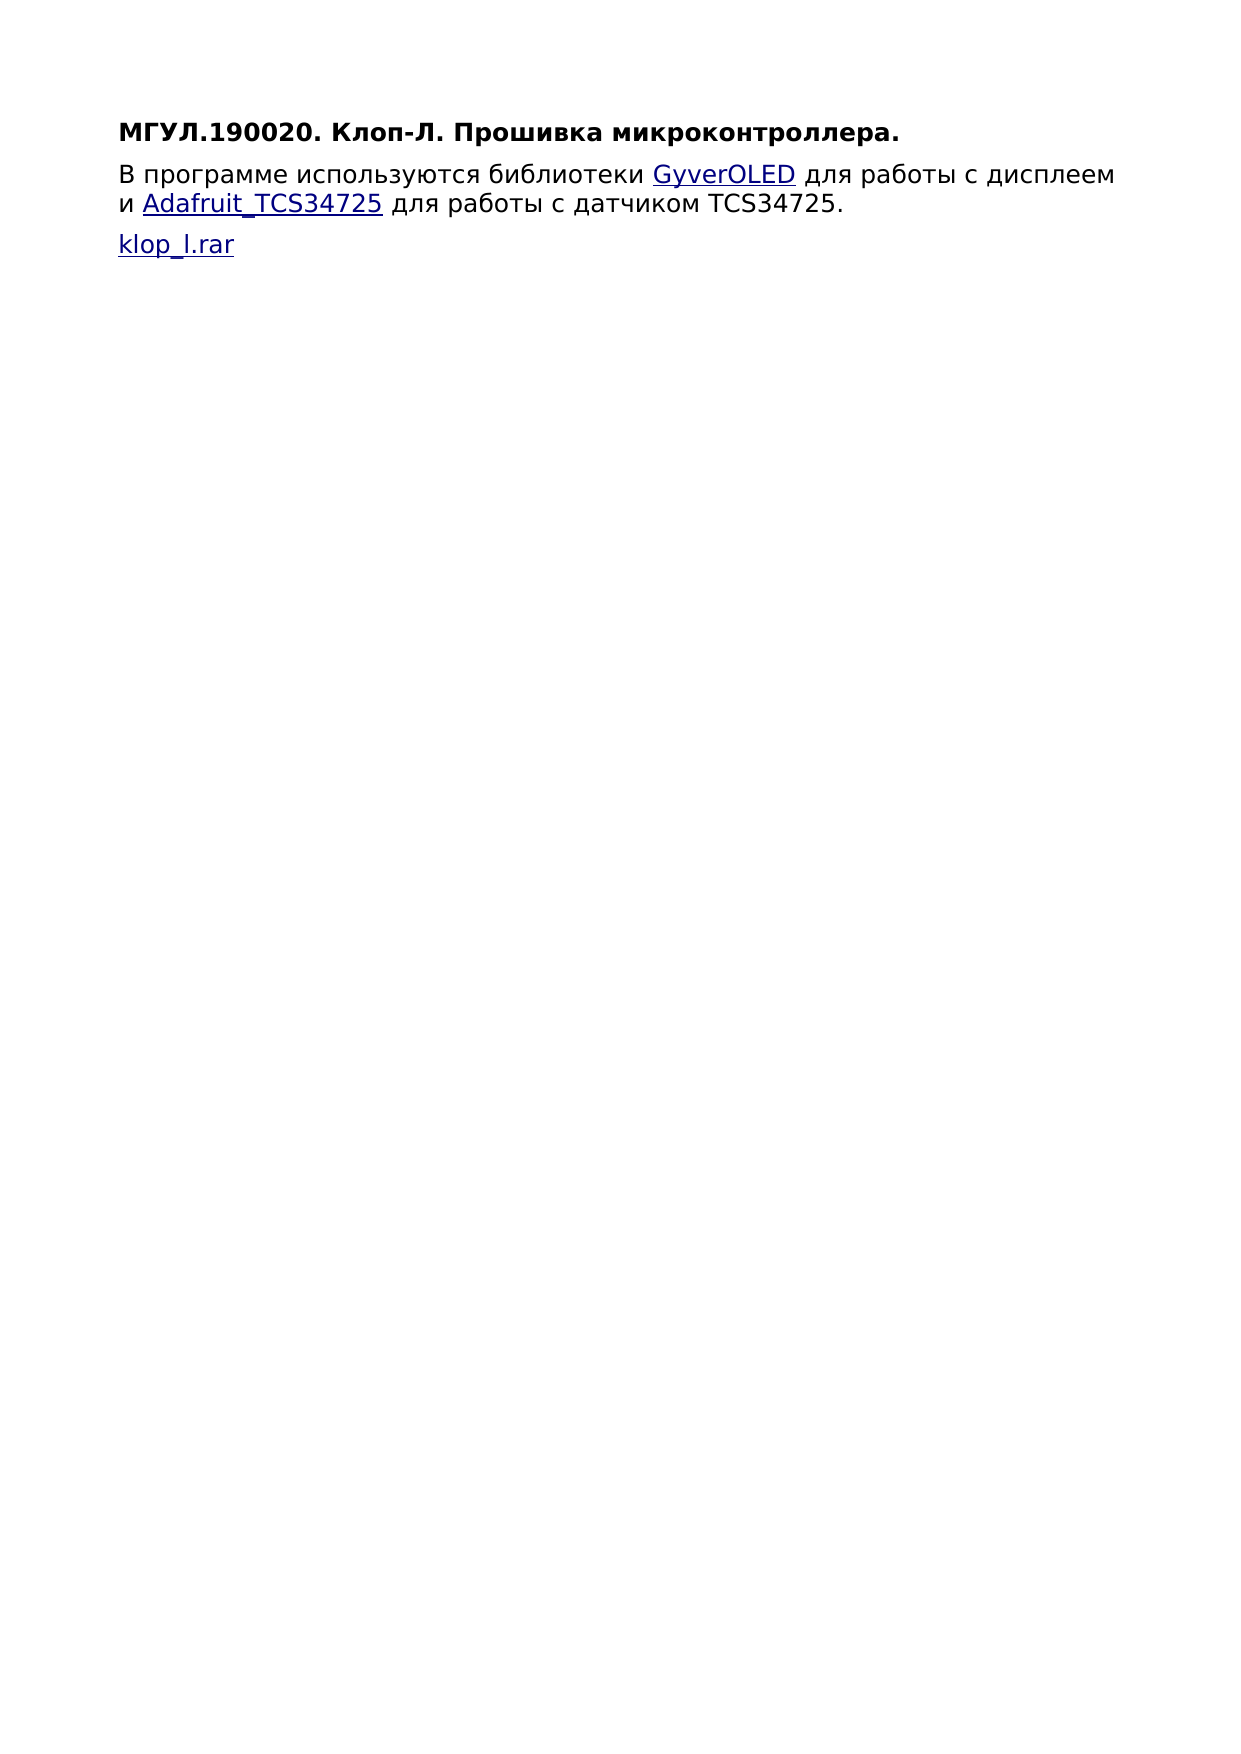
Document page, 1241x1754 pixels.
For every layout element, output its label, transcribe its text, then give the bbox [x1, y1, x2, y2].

text В программе используются библиотеки GyverOLED для работы с дисплеем и Adafruit_TCS34725 для работы с датчиком TCS34725. [118, 160, 1122, 218]
text klop_l.rar [118, 231, 1122, 260]
text МГУЛ.190020. Клоп-Л. Прошивка микроконтроллера. [118, 118, 1122, 147]
